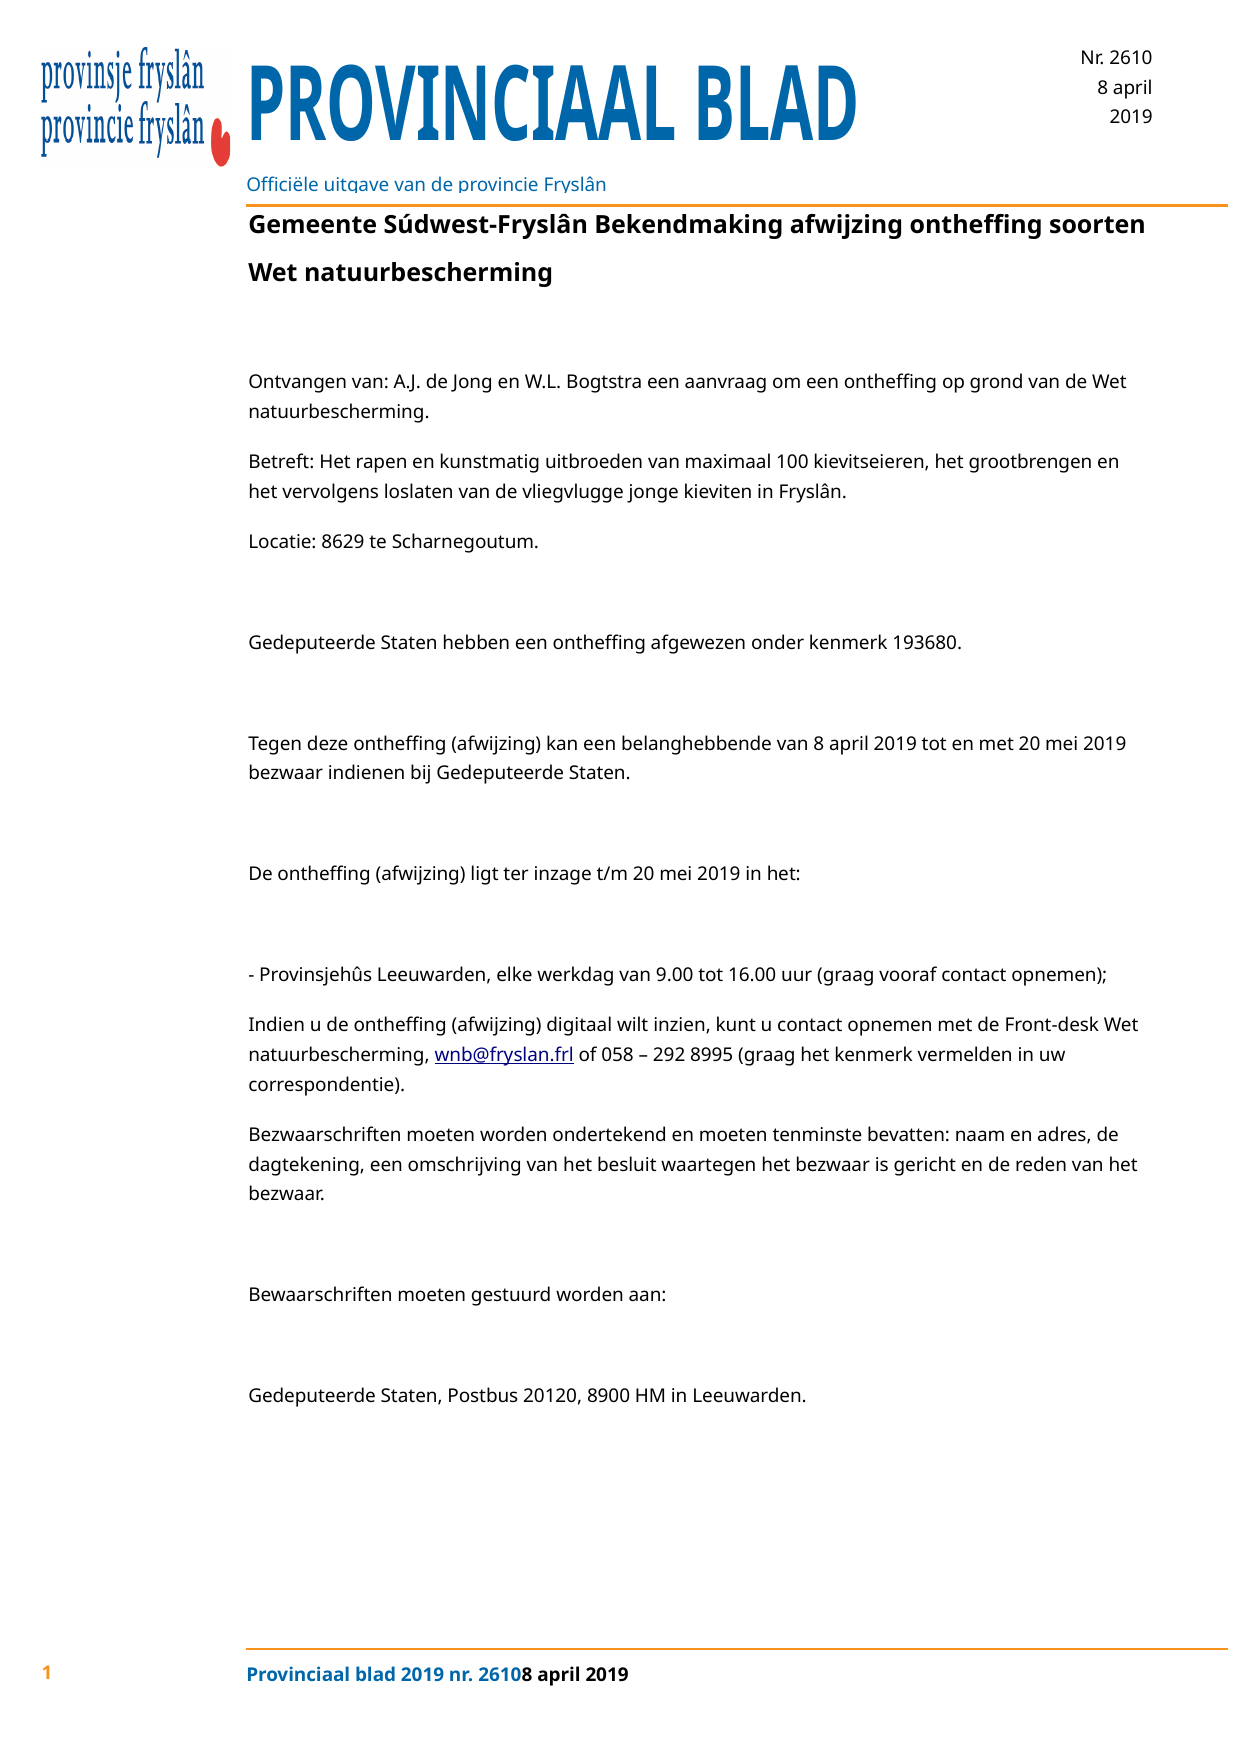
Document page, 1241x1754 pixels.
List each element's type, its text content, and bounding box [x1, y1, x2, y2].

text Bezwaarschriften moeten worden ondertekend en moeten tenminste bevatten: naam en adres, de dagtekening, een omschrijving van het besluit waartegen het bezwaar is gericht en de reden van het bezwaar. [248, 1121, 1152, 1206]
text Ontvangen van: A.J. de Jong en W.L. Bogtstra een aanvraag om een ontheffing op grond van de Wet natuurbescherming. [248, 368, 1152, 424]
text Gedeputeerde Staten, Postbus 20120, 8900 HM in Leeuwarden. [248, 1382, 1152, 1408]
text Gedeputeerde Staten hebben een ontheffing afgewezen onder kenmerk 193680. [248, 629, 1152, 655]
text Betreft: Het rapen en kunstmatig uitbroeden van maximaal 100 kievitseieren, het grootbrengen en het vervolgens loslaten van de vliegvlugge jonge kieviten in Fryslân. [248, 448, 1152, 504]
text Gemeente Súdwest-Fryslân Bekendmaking afwijzing ontheffing soorten Wet natuurbescherming [248, 207, 1152, 288]
text - Provinsjehûs Leeuwarden, elke werkdag van 9.00 tot 16.00 uur (graag vooraf contact opnemen); [248, 961, 1152, 987]
text Locatie: 8629 te Scharnegoutum. [248, 528, 1152, 554]
text Tegen deze ontheffing (afwijzing) kan een belanghebbende van 8 april 2019 tot en met 20 mei 2019 bezwaar indienen bij Gedeputeerde Staten. [248, 730, 1152, 785]
picture [41, 47, 231, 172]
text De ontheffing (afwijzing) ligt ter inzage t/m 20 mei 2019 in het: [248, 860, 1152, 886]
text Indien u de ontheffing (afwijzing) digitaal wilt inzien, kunt u contact opnemen met de Front-desk Wet natuurbescherming, wnb@fryslan.frl of 058 – 292 8995 (graag het kenmerk vermelden in uw correspondentie). [248, 1012, 1152, 1097]
text Bewaarschriften moeten gestuurd worden aan: [248, 1281, 1152, 1307]
